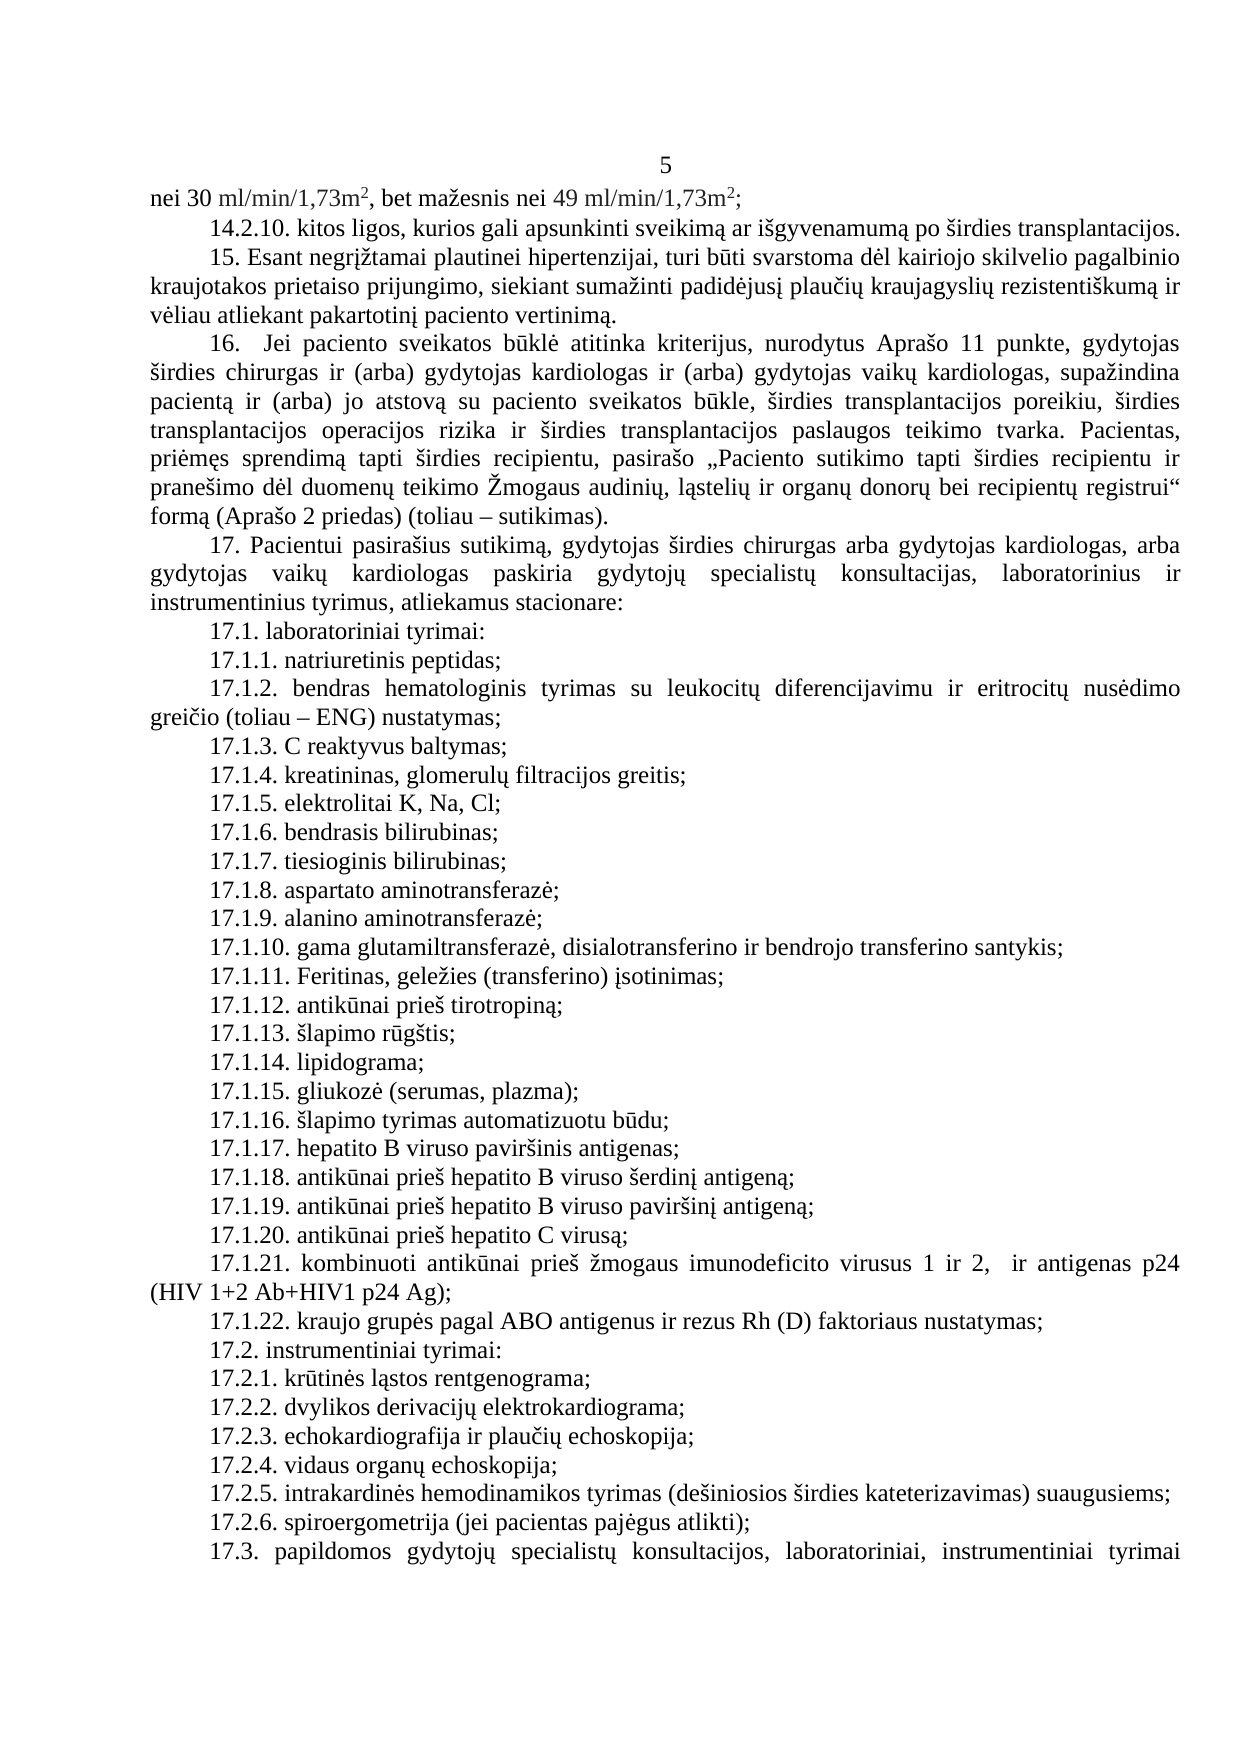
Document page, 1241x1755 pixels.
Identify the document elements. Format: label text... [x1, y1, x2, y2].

text 17.1.2. bendras hematologinis tyrimas su leukocitų diferencijavimu ir eritrocitų nusėdimo greičio (toliau – ENG) nustatymas; [150, 673, 1181, 731]
text 17.1. laboratoriniai tyrimai: [150, 616, 1181, 645]
text 17.1.3. C reaktyvus baltymas; [150, 731, 1181, 760]
text 17.1.15. gliukozė (serumas, plazma); [150, 1076, 1181, 1105]
text nei 30 ml/min/1,73m2, bet mažesnis nei 49 ml/min/1,73m2; [150, 179, 1181, 213]
text 17.2.2. dvylikos derivacijų elektrokardiograma; [150, 1392, 1181, 1421]
text 17.2.4. vidaus organų echoskopija; [150, 1450, 1181, 1478]
text 17.1.22. kraujo grupės pagal ABO antigenus ir rezus Rh (D) faktoriaus nustatymas; [150, 1306, 1181, 1335]
text 17.1.13. šlapimo rūgštis; [150, 1018, 1181, 1047]
text 17.1.11. Feritinas, geležies (transferino) įsotinimas; [150, 961, 1181, 990]
text 17.1.17. hepatito B viruso paviršinis antigenas; [150, 1133, 1181, 1162]
text 16. Jei paciento sveikatos būklė atitinka kriterijus, nurodytus Aprašo 11 punkte, gydytojas širdies chirurgas ir (arba) gydytojas kardiologas ir (arba) gydytojas vaikų kardiologas, supažindina pacientą ir (arba) jo atstovą su paciento sveikatos būkle, širdies transplantacijos poreikiu, širdies transplantacijos operacijos rizika ir širdies transplantacijos paslaugos teikimo tvarka. Pacientas, priėmęs sprendimą tapti širdies recipientu, pasirašo „Paciento sutikimo tapti širdies recipientu ir pranešimo dėl duomenų teikimo Žmogaus audinių, ląstelių ir organų donorų bei recipientų registrui“ formą (Aprašo 2 priedas) (toliau – sutikimas). [150, 328, 1181, 530]
text 17.1.14. lipidograma; [150, 1047, 1181, 1076]
text 17.1.21. kombinuoti antikūnai prieš žmogaus imunodeficito virusus 1 ir 2, ir antigenas p24 (HIV 1+2 Ab+HIV1 p24 Ag); [150, 1248, 1181, 1306]
text 17.1.6. bendrasis bilirubinas; [150, 817, 1181, 846]
text 17. Pacientui pasirašius sutikimą, gydytojas širdies chirurgas arba gydytojas kardiologas, arba gydytojas vaikų kardiologas paskiria gydytojų specialistų konsultacijas, laboratorinius ir instrumentinius tyrimus, atliekamus stacionare: [150, 530, 1181, 616]
text 14.2.10. kitos ligos, kurios gali apsunkinti sveikimą ar išgyvenamumą po širdies transplantacijos. [150, 213, 1181, 242]
text 15. Esant negrįžtamai plautinei hipertenzijai, turi būti svarstoma dėl kairiojo skilvelio pagalbinio kraujotakos prietaiso prijungimo, siekiant sumažinti padidėjusį plaučių kraujagyslių rezistentiškumą ir vėliau atliekant pakartotinį paciento vertinimą. [150, 242, 1181, 328]
text 17.1.19. antikūnai prieš hepatito B viruso paviršinį antigeną; [150, 1191, 1181, 1220]
text 17.2.5. intrakardinės hemodinamikos tyrimas (dešiniosios širdies kateterizavimas) suaugusiems; [150, 1478, 1181, 1507]
text 17.1.12. antikūnai prieš tirotropiną; [150, 990, 1181, 1018]
text 17.1.10. gama glutamiltransferazė, disialotransferino ir bendrojo transferino santykis; [150, 932, 1181, 961]
text 17.1.9. alanino aminotransferazė; [150, 903, 1181, 932]
text 17.3. papildomos gydytojų specialistų konsultacijos, laboratoriniai, instrumentiniai tyrimai [150, 1536, 1181, 1565]
text 17.2.1. krūtinės ląstos rentgenograma; [150, 1363, 1181, 1392]
text 17.2.3. echokardiografija ir plaučių echoskopija; [150, 1421, 1181, 1450]
text 17.1.1. natriuretinis peptidas; [150, 645, 1181, 673]
text 17.1.5. elektrolitai K, Na, Cl; [150, 788, 1181, 817]
text 17.1.20. antikūnai prieš hepatito C virusą; [150, 1220, 1181, 1248]
text 17.2.6. spiroergometrija (jei pacientas pajėgus atlikti); [150, 1507, 1181, 1536]
text 17.1.16. šlapimo tyrimas automatizuotu būdu; [150, 1105, 1181, 1133]
text 17.1.7. tiesioginis bilirubinas; [150, 846, 1181, 875]
text 17.1.18. antikūnai prieš hepatito B viruso šerdinį antigeną; [150, 1162, 1181, 1191]
text 17.1.4. kreatininas, glomerulų filtracijos greitis; [150, 760, 1181, 788]
text 17.2. instrumentiniai tyrimai: [150, 1335, 1181, 1363]
text 17.1.8. aspartato aminotransferazė; [150, 875, 1181, 903]
